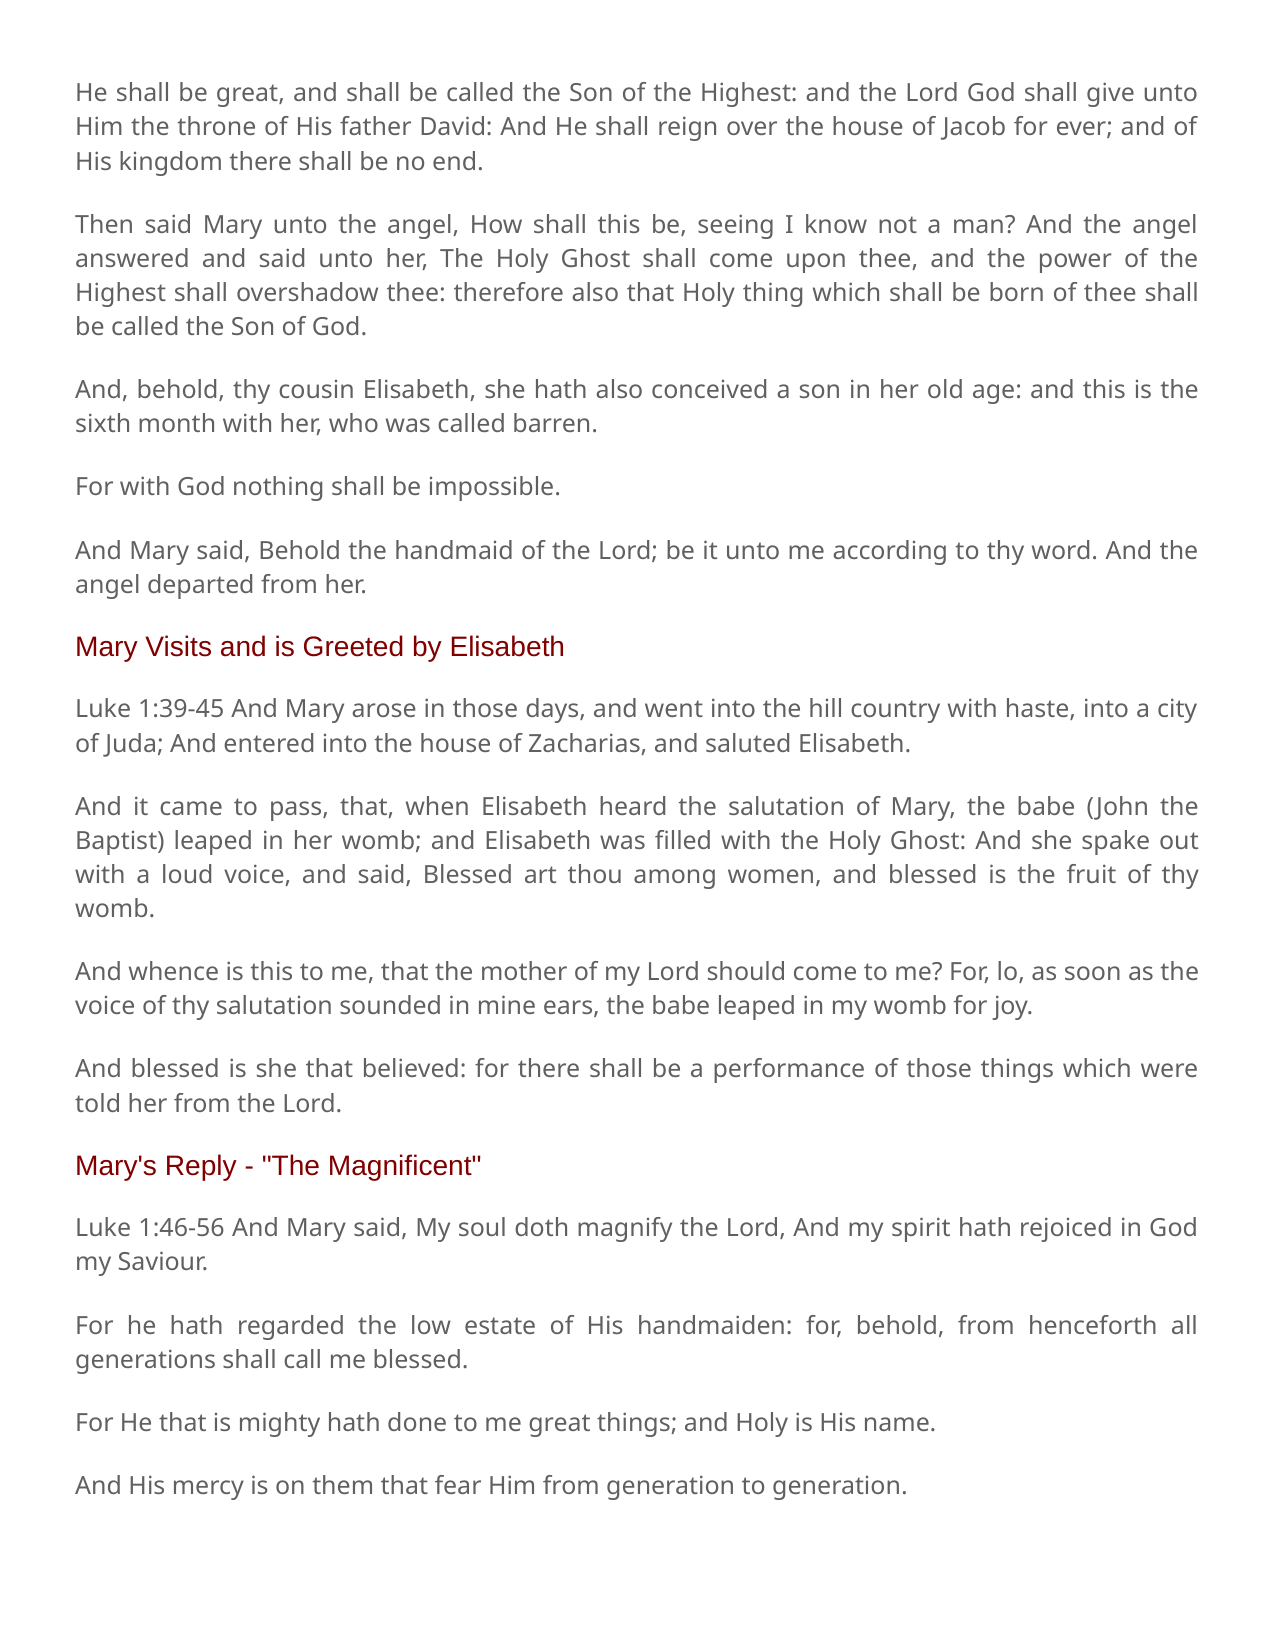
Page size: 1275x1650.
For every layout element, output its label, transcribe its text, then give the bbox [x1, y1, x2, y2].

text Mary's Reply - "The Magnificent" [75, 1148, 1200, 1181]
text Luke 1:39-45 And Mary arose in those days, and went into the hill country with haste, into a city of Juda; And entered into the house of Zacharias, and saluted Elisabeth. [75, 691, 1200, 759]
text And blessed is she that believed: for there shall be a performance of those things which were told her from the Lord. [75, 1051, 1200, 1119]
text And, behold, thy cousin Elisabeth, she hath also conceived a son in her old age: and this is the sixth month with her, who was called barren. [75, 372, 1200, 440]
text For with God nothing shall be impossible. [75, 469, 1200, 503]
text Luke 1:46-56 And Mary said, My soul doth magnify the Lord, And my spirit hath rejoiced in God my Saviour. [75, 1210, 1200, 1278]
text He shall be great, and shall be called the Son of the Highest: and the Lord God shall give unto Him the throne of His father David: And He shall reign over the house of Jacob for ever; and of His kingdom there shall be no end. [75, 75, 1200, 177]
text And whence is this to me, that the mother of my Lord should come to me? For, lo, as soon as the voice of thy salutation sounded in mine ears, the babe leaped in my womb for joy. [75, 954, 1200, 1022]
text And His mercy is on them that fear Him from generation to generation. [75, 1468, 1200, 1502]
text Then said Mary unto the angel, How shall this be, seeing I know not a man? And the angel answered and said unto her, The Holy Ghost shall come upon thee, and the power of the Highest shall overshadow thee: therefore also that Holy thing which shall be born of thee shall be called the Son of God. [75, 206, 1200, 343]
text Mary Visits and is Greeted by Elisabeth [75, 629, 1200, 662]
text For he hath regarded the low estate of His handmaiden: for, behold, from henceforth all generations shall call me blessed. [75, 1307, 1200, 1375]
text And Mary said, Behold the handmaid of the Lord; be it unto me according to thy word. And the angel departed from her. [75, 532, 1200, 600]
text And it came to pass, that, when Elisabeth heard the salutation of Mary, the babe (John the Baptist) leaped in her womb; and Elisabeth was filled with the Holy Ghost: And she spake out with a loud voice, and said, Blessed art thou among women, and blessed is the fruit of thy womb. [75, 788, 1200, 925]
text For He that is mighty hath done to me great things; and Holy is His name. [75, 1404, 1200, 1439]
